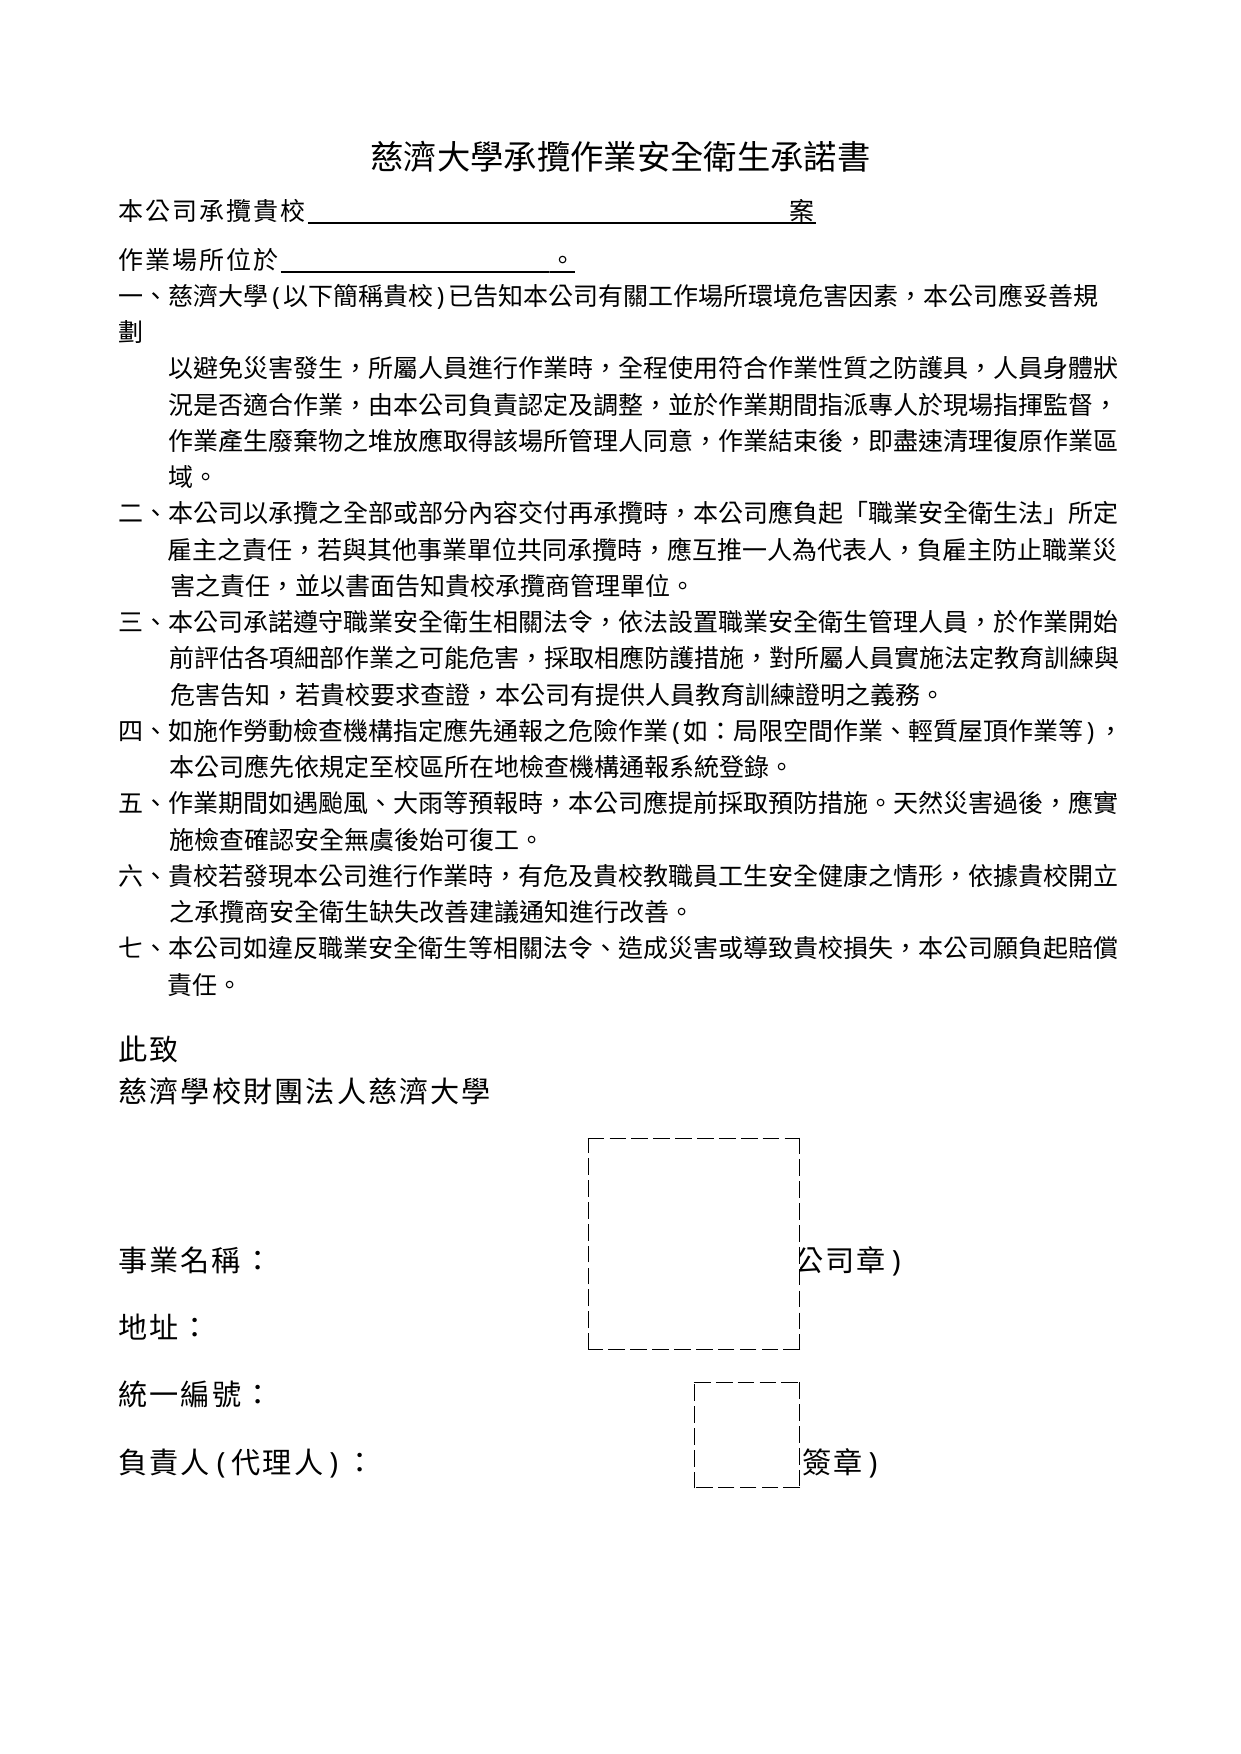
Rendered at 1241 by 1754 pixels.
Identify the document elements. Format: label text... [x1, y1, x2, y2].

text 責任。 [118, 965, 1122, 1001]
text 事業名稱： (公司章) [800, 1237, 1122, 1279]
text 以避免災害發生，所屬人員進行作業時，全程使用符合作業性質之防護具，人員身體狀況是否適合作業，由本公司負責認定及調整，並於作業期間指派專人於現場指揮監督，作業產生廢棄物之堆放應取得該場所管理人同意，作業結束後，即盡速清理復原作業區域。 [168, 349, 1122, 494]
text 之承攬商安全衛生缺失改善建議通知進行改善。 [118, 893, 1122, 929]
text 統一編號： [118, 1372, 1122, 1488]
text [800, 1304, 1122, 1347]
text 地址： [118, 1304, 588, 1347]
text 事業名稱： (公司章) [118, 1237, 588, 1279]
text 此致 [118, 1026, 1122, 1069]
text 負責人(代理人)： (簽章) [800, 1439, 1122, 1482]
text 四、如施作勞動檢查機構指定應先通報之危險作業(如：局限空間作業、輕質屋頂作業等)， [118, 711, 1122, 748]
text 二、本公司以承攬之全部或部分內容交付再承攬時，本公司應負起「職業安全衛生法」所定 [118, 494, 1122, 530]
text 施檢查確認安全無虞後始可復工。 [118, 820, 1122, 856]
text 前評估各項細部作業之可能危害，採取相應防護措施，對所屬人員實施法定教育訓練與危害告知，若貴校要求查證，本公司有提供人員教育訓練證明之義務。 [169, 639, 1122, 711]
text 慈濟大學承攬作業安全衛生承諾書 [118, 131, 1122, 179]
text 作業場所位於 。 [118, 240, 1122, 276]
text 本公司承攬貴校 案 [118, 191, 1122, 228]
text 雇主之責任，若與其他事業單位共同承攬時，應互推一人為代表人，負雇主防止職業災害之責任，並以書面告知貴校承攬商管理單位。 [168, 530, 1122, 603]
text 本公司應先依規定至校區所在地檢查機構通報系統登錄。 [118, 748, 1122, 784]
text 一、慈濟大學(以下簡稱貴校)已告知本公司有關工作場所環境危害因素，本公司應妥善規劃 [118, 276, 1122, 349]
text 負責人(代理人)： (簽章) [118, 1439, 694, 1482]
text 慈濟學校財團法人慈濟大學 [118, 1069, 1122, 1111]
text 三、本公司承諾遵守職業安全衛生相關法令，依法設置職業安全衛生管理人員，於作業開始 [118, 603, 1122, 639]
text 六、貴校若發現本公司進行作業時，有危及貴校教職員工生安全健康之情形，依據貴校開立 [118, 856, 1122, 893]
text 七、本公司如違反職業安全衛生等相關法令、造成災害或導致貴校損失，本公司願負起賠償 [118, 929, 1122, 965]
text 五、作業期間如遇颱風、大雨等預報時，本公司應提前採取預防措施。天然災害過後，應實 [118, 784, 1122, 820]
